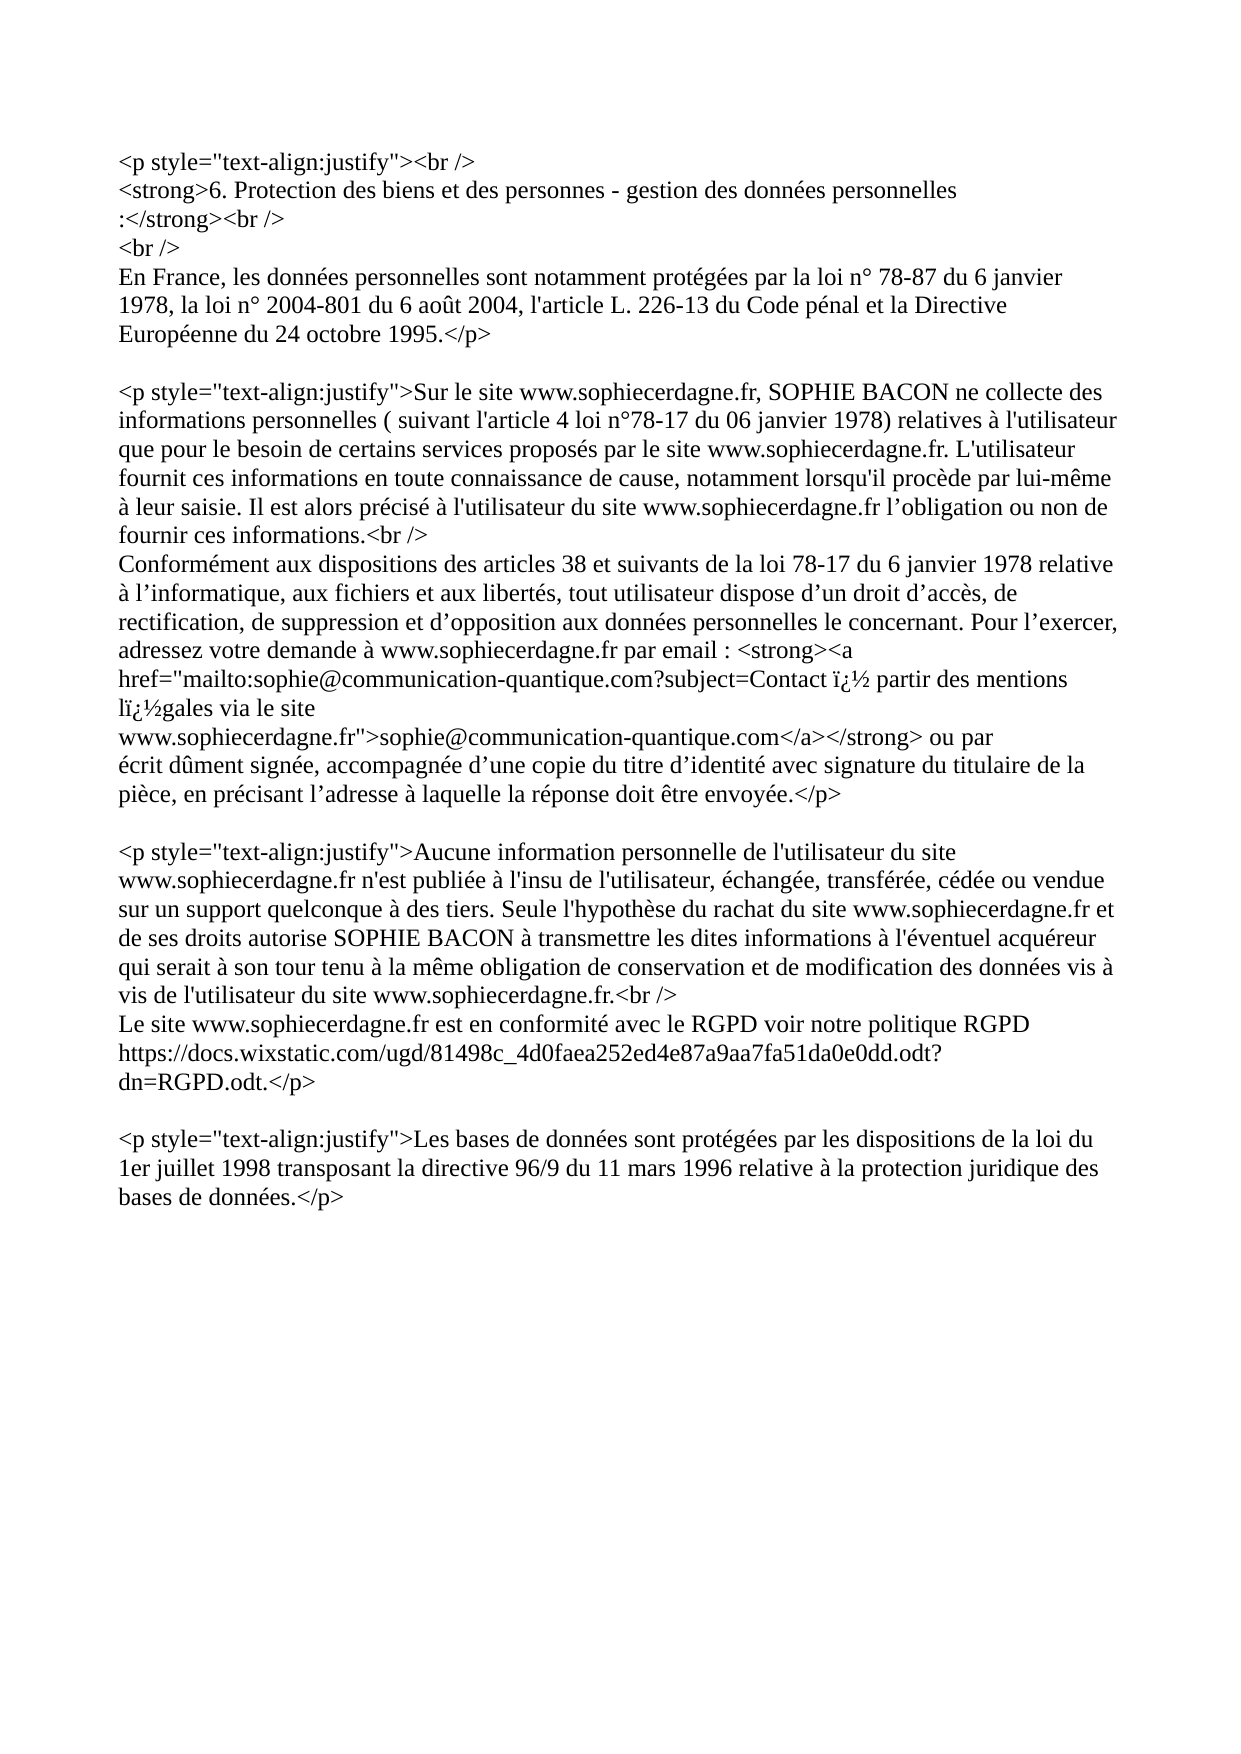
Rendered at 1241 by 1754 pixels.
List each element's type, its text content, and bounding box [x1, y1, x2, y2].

text Conformément aux dispositions des articles 38 et suivants de la loi 78-17 du 6 janvier 1978 relative à l’informatique, aux fichiers et aux libertés, tout utilisateur dispose d’un droit d’accès, de rectification, de suppression et d’opposition aux données personnelles le concernant. Pour l’exercer, adressez votre demande à www.sophiecerdagne.fr par email : <strong><a href="mailto:sophie@communication-quantique.com?subject=Contact ï¿½ partir des mentions lï¿½gales via le site www.sophiecerdagne.fr">sophie@communication-quantique.com</a></strong> ou par écrit dûment signée, accompagnée d’une copie du titre d’identité avec signature du titulaire de la pièce, en précisant l’adresse à laquelle la réponse doit être envoyée.</p> [118, 549, 1122, 808]
text Le site www.sophiecerdagne.fr est en conformité avec le RGPD voir notre politique RGPD https://docs.wixstatic.com/ugd/81498c_4d0faea252ed4e87a9aa7fa51da0e0dd.odt?dn=RGPD.odt.</p> [118, 1009, 1122, 1096]
text <strong>6. Protection des biens et des personnes - gestion des données personnelles :</strong><br /> [118, 176, 1122, 233]
text <p style="text-align:justify">Aucune information personnelle de l'utilisateur du site www.sophiecerdagne.fr n'est publiée à l'insu de l'utilisateur, échangée, transférée, cédée ou vendue sur un support quelconque à des tiers. Seule l'hypothèse du rachat du site www.sophiecerdagne.fr et de ses droits autorise SOPHIE BACON à transmettre les dites informations à l'éventuel acquéreur qui serait à son tour tenu à la même obligation de conservation et de modification des données vis à vis de l'utilisateur du site www.sophiecerdagne.fr.<br /> [118, 837, 1122, 1009]
text <p style="text-align:justify"><br /> [118, 147, 1122, 176]
text <br /> [118, 233, 1122, 262]
text <p style="text-align:justify">Les bases de données sont protégées par les dispositions de la loi du 1er juillet 1998 transposant la directive 96/9 du 11 mars 1996 relative à la protection juridique des bases de données.</p> [118, 1124, 1122, 1211]
text En France, les données personnelles sont notamment protégées par la loi n° 78-87 du 6 janvier 1978, la loi n° 2004-801 du 6 août 2004, l'article L. 226-13 du Code pénal et la Directive Européenne du 24 octobre 1995.</p> [118, 262, 1122, 348]
text <p style="text-align:justify">Sur le site www.sophiecerdagne.fr, SOPHIE BACON ne collecte des informations personnelles ( suivant l'article 4 loi n°78-17 du 06 janvier 1978) relatives à l'utilisateur que pour le besoin de certains services proposés par le site www.sophiecerdagne.fr. L'utilisateur fournit ces informations en toute connaissance de cause, notamment lorsqu'il procède par lui-même à leur saisie. Il est alors précisé à l'utilisateur du site www.sophiecerdagne.fr l’obligation ou non de fournir ces informations.<br /> [118, 377, 1122, 549]
